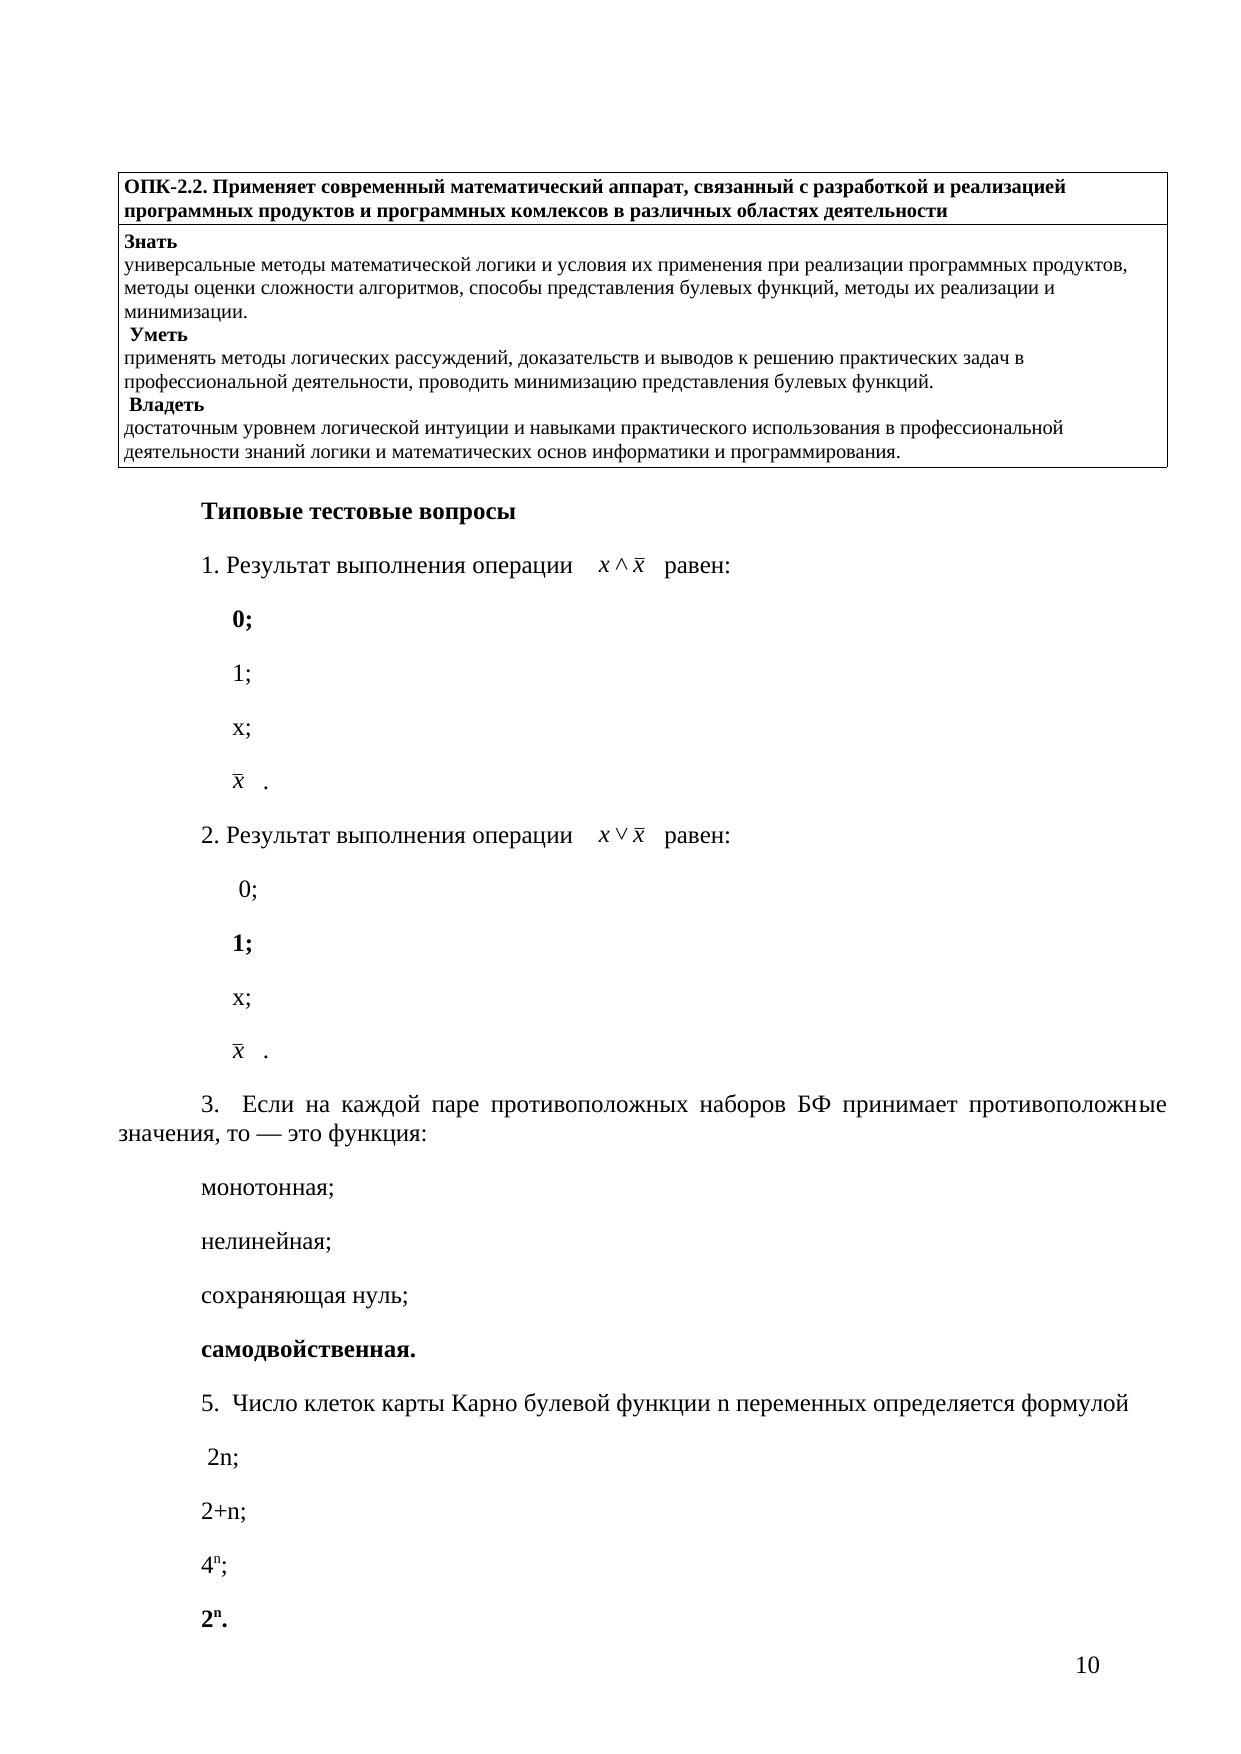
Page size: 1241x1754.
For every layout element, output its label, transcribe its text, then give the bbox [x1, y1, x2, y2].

table_cell Знать универсальные методы математической логики и условия их применения при реализации программных продуктов, методы оценки сложности алгоритмов, способы представления булевых функций, методы их реализации и минимизации. Уметь применять методы логических рассуждений, доказательств и выводов к решению практических задач в профессиональной деятельности, проводить минимизацию представления булевых функций. Владеть достаточным уровнем логической интуиции и навыками практического использования в профессиональной деятельности знаний логики и математических основ информатики и программирования. [119, 225, 1167, 467]
text x; [118, 982, 1167, 1011]
text . [118, 1036, 1167, 1065]
table_header ОПК-2.2. Применяет современный математический аппарат, связанный с разработкой и реализацией программных продуктов и программных комлексов в различных областях деятельности [119, 173, 1167, 224]
text 3. Если на каждой паре противоположных наборов БФ принимает противоположные значения, то — это функция: [118, 1090, 1167, 1148]
text 5. Число клеток карты Карно булевой функции n переменных определяется формулой [118, 1388, 1167, 1417]
text 2n. [118, 1604, 1167, 1633]
text 2n; [118, 1442, 1167, 1471]
text 1; [118, 658, 1167, 687]
text x; [118, 712, 1167, 741]
text монотонная; [118, 1173, 1167, 1202]
text 0; [118, 604, 1167, 633]
text 2+n; [118, 1496, 1167, 1525]
text 1. Результат выполнения операции равен: [118, 550, 1167, 579]
text 1; [118, 928, 1167, 957]
text нелинейная; [118, 1227, 1167, 1256]
text сохраняющая нуль; [118, 1281, 1167, 1309]
text самодвойственная. [118, 1334, 1167, 1363]
text Типовые тестовые вопросы [118, 496, 1167, 525]
text . [118, 766, 1167, 795]
text 0; [118, 874, 1167, 903]
text 2. Результат выполнения операции равен: [118, 820, 1167, 849]
text 4n; [118, 1550, 1167, 1579]
